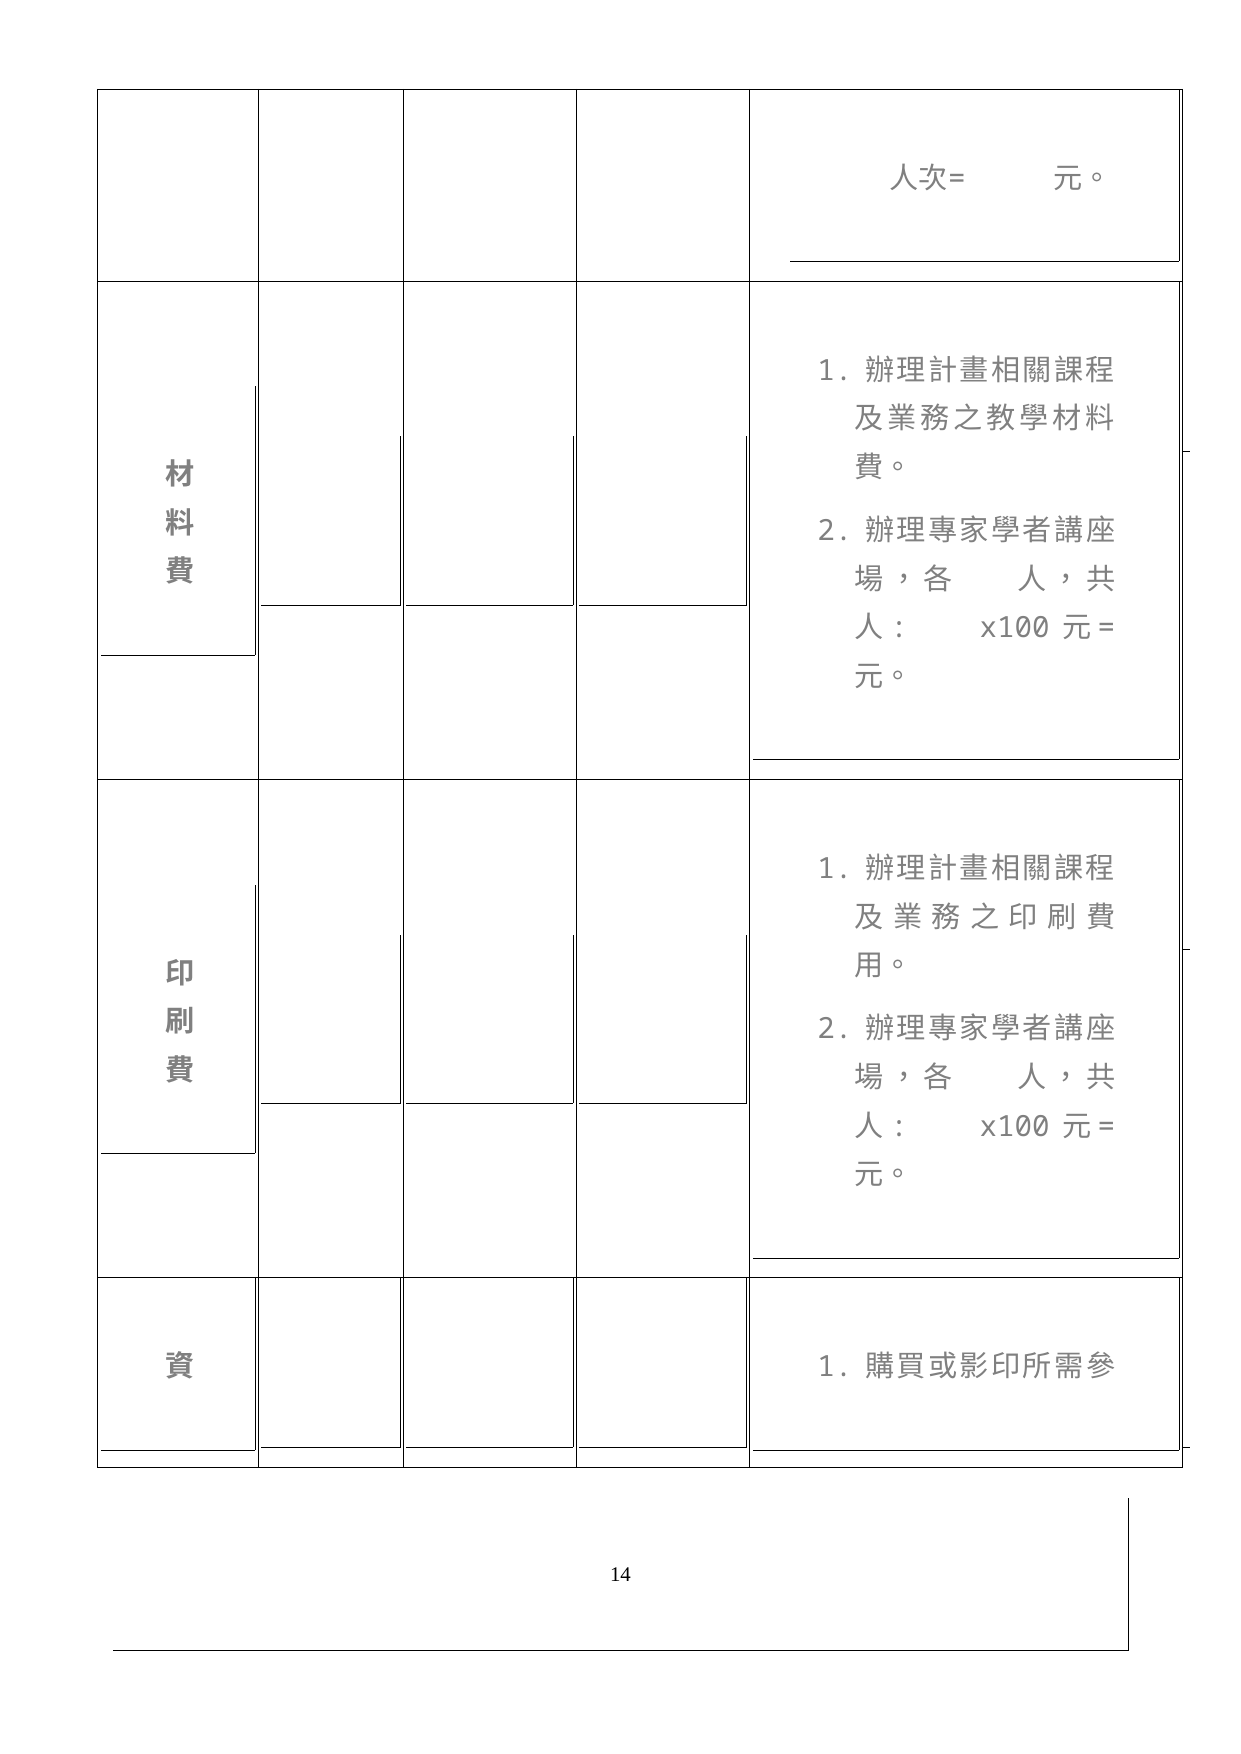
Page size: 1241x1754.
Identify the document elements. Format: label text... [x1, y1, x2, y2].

table_cell [1183, 452, 1190, 779]
table_cell [259, 1278, 403, 1467]
table_cell 購買或影印所需參考圖書資料，詳如附件(清單)。 [750, 1278, 1182, 1467]
table_cell [1183, 950, 1190, 1277]
table_cell 辦理計畫相關課程及業務之印刷費用。 辦理專家學者講座 場，各 人，共 人: x100元= 元。 [750, 780, 1182, 1277]
table_cell [1183, 89, 1190, 281]
table_cell [577, 780, 749, 1277]
table_cell [1183, 1277, 1190, 1447]
table_cell [259, 90, 403, 281]
table_cell [404, 90, 576, 281]
table_cell [1183, 1448, 1190, 1467]
table_cell [577, 1278, 749, 1467]
table_cell [577, 282, 749, 779]
table_cell [404, 1278, 576, 1467]
table_cell 材料費 [98, 282, 258, 779]
table_cell [577, 90, 749, 281]
table_cell [98, 90, 258, 281]
table_cell [259, 282, 403, 779]
table_cell 印刷費 [98, 780, 258, 1277]
table_cell [1183, 779, 1190, 949]
table_cell [259, 780, 403, 1277]
table_cell 資 [98, 1278, 258, 1467]
table_cell [404, 282, 576, 779]
table_cell [1183, 281, 1190, 451]
table_cell 人次= 元。 [750, 90, 1182, 281]
table_cell [404, 780, 576, 1277]
table_cell 辦理計畫相關課程及業務之教學材料費。 辦理專家學者講座 場，各 人，共 人: x100元= 元。 [750, 282, 1182, 779]
